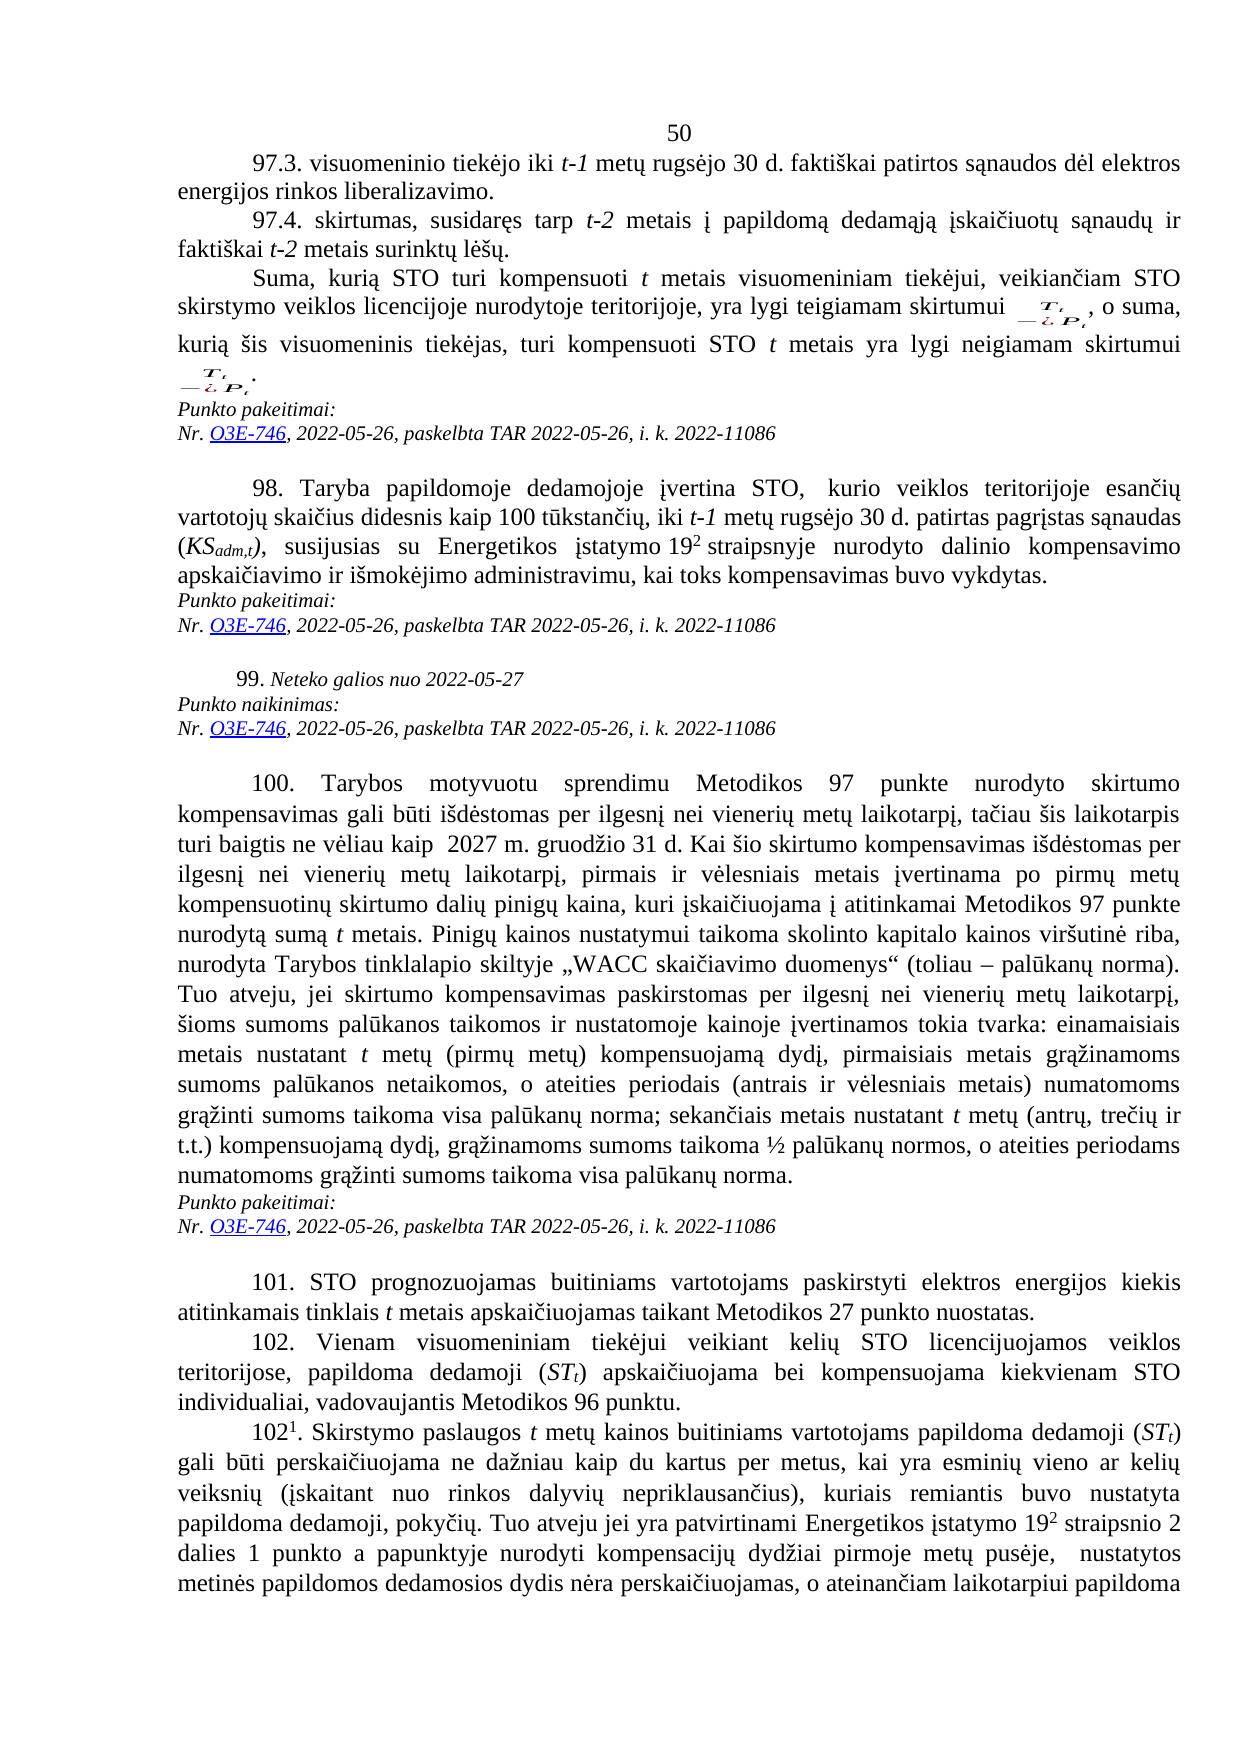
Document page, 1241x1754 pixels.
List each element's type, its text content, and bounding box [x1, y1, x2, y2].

text 100. Tarybos motyvuotu sprendimu Metodikos 97 punkte nurodyto skirtumo kompensavimas gali būti išdėstomas per ilgesnį nei vienerių metų laikotarpį, tačiau šis laikotarpis turi baigtis ne vėliau kaip 2027 m. gruodžio 31 d. Kai šio skirtumo kompensavimas išdėstomas per ilgesnį nei vienerių metų laikotarpį, pirmais ir vėlesniais metais įvertinama po pirmų metų kompensuotinų skirtumo dalių pinigų kaina, kuri įskaičiuojama į atitinkamai Metodikos 97 punkte nurodytą sumą t metais. Pinigų kainos nustatymui taikoma skolinto kapitalo kainos viršutinė riba, nurodyta Tarybos tinklalapio skiltyje „WACC skaičiavimo duomenys“ (toliau – palūkanų norma). Tuo atveju, jei skirtumo kompensavimas paskirstomas per ilgesnį nei vienerių metų laikotarpį, šioms sumoms palūkanos taikomos ir nustatomoje kainoje įvertinamos tokia tvarka: einamaisiais metais nustatant t metų (pirmų metų) kompensuojamą dydį, pirmaisiais metais grąžinamoms sumoms palūkanos netaikomos, o ateities periodais (antrais ir vėlesniais metais) numatomoms grąžinti sumoms taikoma visa palūkanų norma; sekančiais metais nustatant t metų (antrų, trečių ir t.t.) kompensuojamą dydį, grąžinamoms sumoms taikoma ½ palūkanų normos, o ateities periodams numatomoms grąžinti sumoms taikoma visa palūkanų norma. [177, 768, 1181, 1189]
text 98. Taryba papildomoje dedamojoje įvertina STO, kurio veiklos teritorijoje esančių vartotojų skaičius didesnis kaip 100 tūkstančių, iki t-1 metų rugsėjo 30 d. patirtas pagrįstas sąnaudas (KSadm,t), susijusias su Energetikos įstatymo 192 straipsnyje nurodyto dalinio kompensavimo apskaičiavimo ir išmokėjimo administravimu, kai toks kompensavimas buvo vykdytas. [177, 473, 1181, 588]
text Punkto pakeitimai: [177, 588, 1181, 612]
text 99. Neteko galios nuo 2022-05-27 [177, 665, 1181, 692]
text 101. STO prognozuojamas buitiniams vartotojams paskirstyti elektros energijos kiekis atitinkamais tinklais t metais apskaičiuojamas taikant Metodikos 27 punkto nuostatas. [177, 1267, 1181, 1326]
text Nr. O3E-746, 2022-05-26, paskelbta TAR 2022-05-26, i. k. 2022-11086 [177, 421, 1181, 445]
text Nr. O3E-746, 2022-05-26, paskelbta TAR 2022-05-26, i. k. 2022-11086 [177, 612, 1181, 637]
text 102. Vienam visuomeniniam tiekėjui veikiant kelių STO licencijuojamos veiklos teritorijose, papildoma dedamoji (STt) apskaičiuojama bei kompensuojama kiekvienam STO individualiai, vadovaujantis Metodikos 96 punktu. [177, 1327, 1181, 1416]
text Nr. O3E-746, 2022-05-26, paskelbta TAR 2022-05-26, i. k. 2022-11086 [177, 716, 1181, 740]
text Nr. O3E-746, 2022-05-26, paskelbta TAR 2022-05-26, i. k. 2022-11086 [177, 1214, 1181, 1238]
text Punkto pakeitimai: [177, 1190, 1181, 1214]
text Suma, kurią STO turi kompensuoti t metais visuomeniniam tiekėjui, veikiančiam STO skirstymo veiklos licencijoje nurodytoje teritorijoje, yra lygi teigiamam skirtumui , o suma, kurią šis visuomeninis tiekėjas, turi kompensuoti STO t metais yra lygi neigiamam skirtumui . [177, 263, 1181, 397]
text 97.4. skirtumas, susidaręs tarp t-2 metais į papildomą dedamąją įskaičiuotų sąnaudų ir faktiškai t-2 metais surinktų lėšų. [177, 205, 1181, 263]
text 97.3. visuomeninio tiekėjo iki t-1 metų rugsėjo 30 d. faktiškai patirtos sąnaudos dėl elektros energijos rinkos liberalizavimo. [177, 148, 1181, 205]
text Punkto naikinimas: [177, 692, 1181, 716]
text 1021. Skirstymo paslaugos t metų kainos buitiniams vartotojams papildoma dedamoji (STt) gali būti perskaičiuojama ne dažniau kaip du kartus per metus, kai yra esminių vieno ar kelių veiksnių (įskaitant nuo rinkos dalyvių nepriklausančius), kuriais remiantis buvo nustatyta papildoma dedamoji, pokyčių. Tuo atveju jei yra patvirtinami Energetikos įstatymo 192 straipsnio 2 dalies 1 punkto a papunktyje nurodyti kompensacijų dydžiai pirmoje metų pusėje, nustatytos metinės papildomos dedamosios dydis nėra perskaičiuojamas, o ateinančiam laikotarpiui papildoma [177, 1417, 1181, 1597]
text Punkto pakeitimai: [177, 397, 1181, 421]
